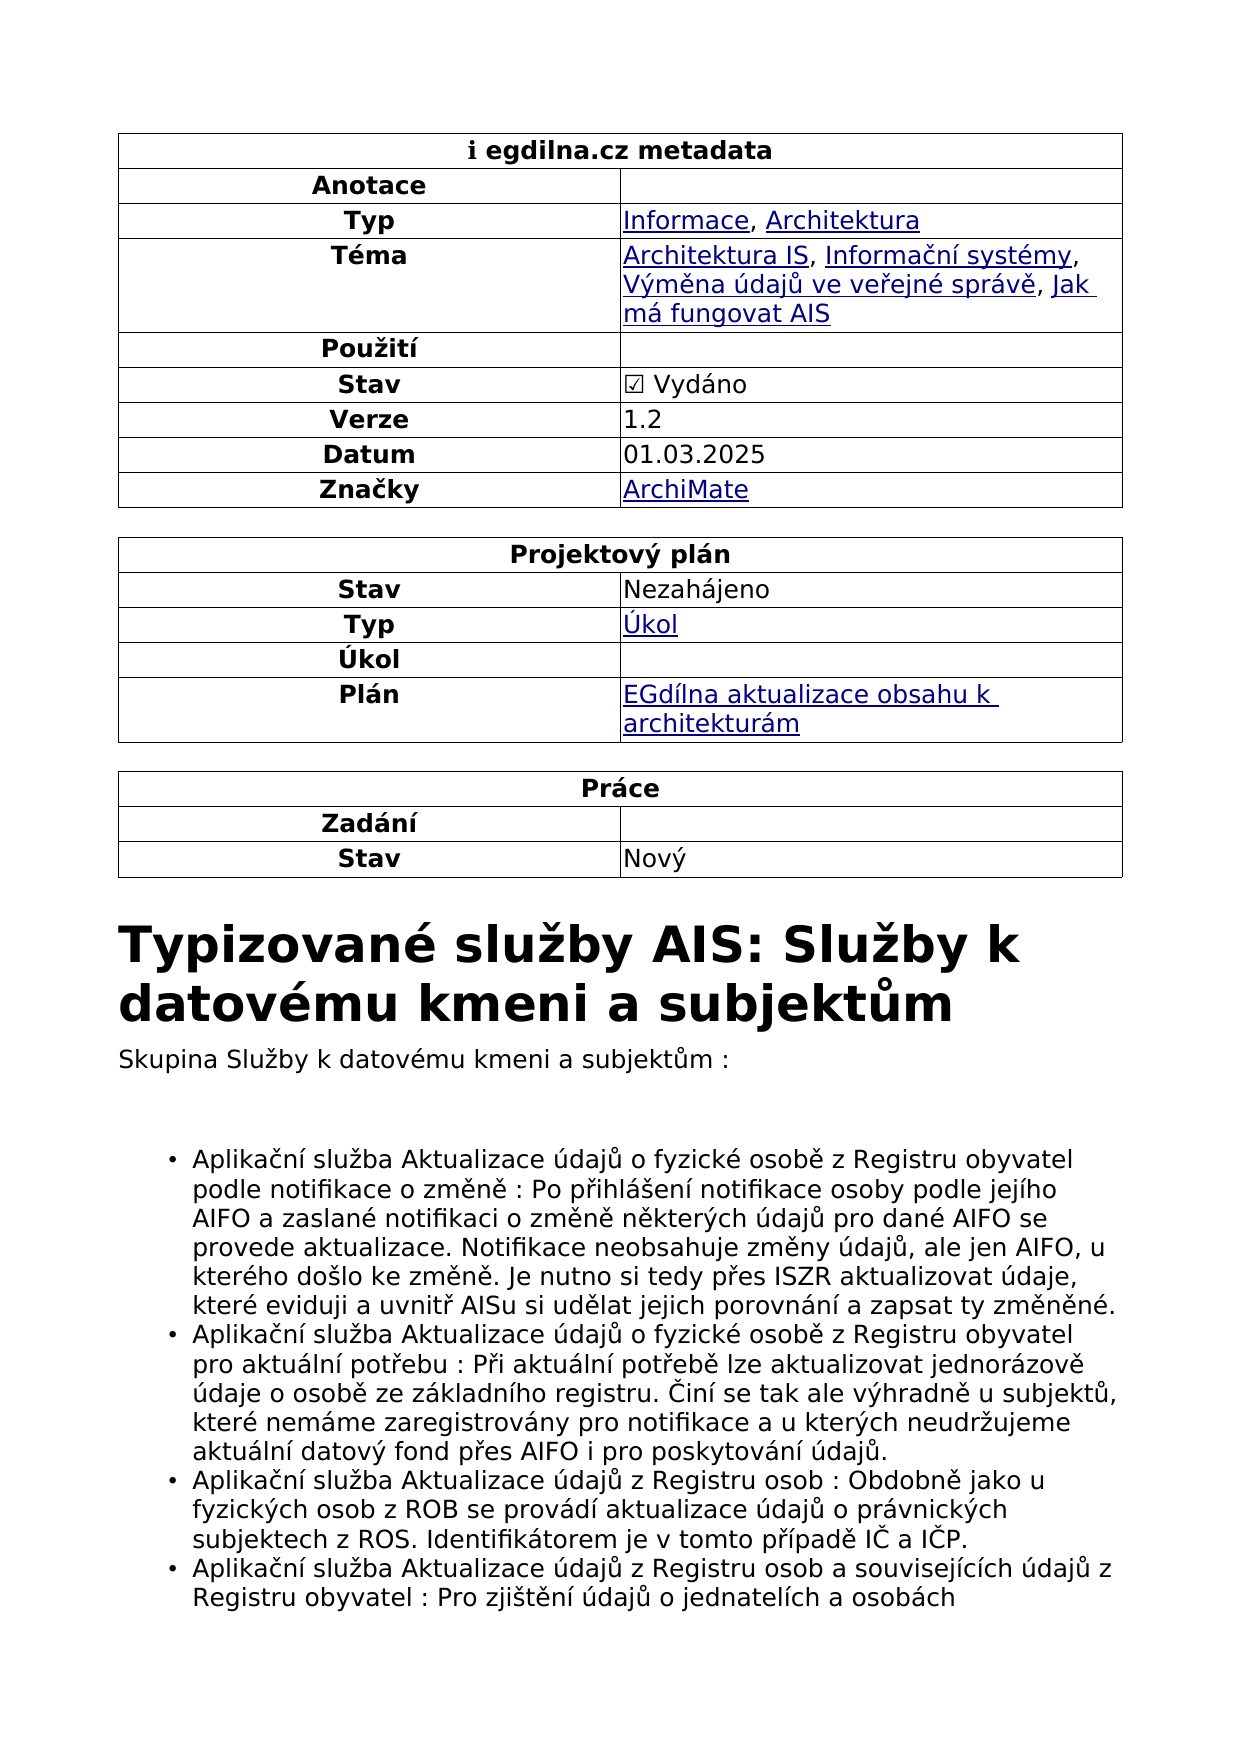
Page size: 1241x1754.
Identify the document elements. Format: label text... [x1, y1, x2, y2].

table_cell Úkol [621, 608, 1122, 642]
table_cell Typ [119, 204, 620, 238]
table_cell Téma [119, 239, 620, 332]
list Aplikační služba Aktualizace údajů z Registru osob : Obdobně jako u fyzických osob z ROB se provádí aktualizace údajů o právnických subjektech z ROS. Identifikátorem je v tomto případě IČ a IČP. [177, 1467, 1122, 1554]
list Aplikační služba Aktualizace údajů o fyzické osobě z Registru obyvatel pro aktuální potřebu : Při aktuální potřebě lze aktualizovat jednorázově údaje o osobě ze základního registru. Činí se tak ale výhradně u subjektů, které nemáme zaregistrovány pro notifikace a u kterých neudržujeme aktuální datový fond přes AIFO i pro poskytování údajů. [177, 1321, 1122, 1467]
table_header Práce [119, 772, 1122, 806]
table_cell Zadání [119, 807, 620, 841]
table_cell Datum [119, 438, 620, 472]
table_cell Značky [119, 473, 620, 507]
table_cell Plán [119, 678, 620, 742]
table_cell EGdílna aktualizace obsahu k architekturám [621, 678, 1122, 742]
table_cell Nezahájeno [621, 573, 1122, 607]
table_cell 01.03.2025 [621, 438, 1122, 472]
table_cell Použití [119, 333, 620, 367]
table_cell Anotace [119, 169, 620, 203]
table_cell [621, 643, 1122, 677]
table_cell Architektura IS, Informační systémy, Výměna údajů ve veřejné správě, Jak má fungovat AIS [621, 239, 1122, 332]
table_cell Stav [119, 573, 620, 607]
list Aplikační služba Aktualizace údajů o fyzické osobě z Registru obyvatel podle notifikace o změně : Po přihlášení notifikace osoby podle jejího AIFO a zaslané notifikaci o změně některých údajů pro dané AIFO se provede aktualizace. Notifikace neobsahuje změny údajů, ale jen AIFO, u kterého došlo ke změně. Je nutno si tedy přes ISZR aktualizovat údaje, které eviduji a uvnitř AISu si udělat jejich porovnání a zapsat ty změněné. [177, 1146, 1122, 1321]
table_cell Stav [119, 842, 620, 877]
table_cell ☑️ Vydáno [621, 368, 1122, 402]
table_cell 1.2 [621, 403, 1122, 437]
table_cell Úkol [119, 643, 620, 677]
table_cell Informace, Architektura [621, 204, 1122, 238]
table_cell Typ [119, 608, 620, 642]
table_header ℹ️ egdilna.cz metadata [119, 134, 1122, 168]
table_cell Nový [621, 842, 1122, 877]
list Aplikační služba Aktualizace údajů z Registru osob a souvisejících údajů z Registru obyvatel : Pro zjištění údajů o jednatelích a osobách [177, 1554, 1122, 1612]
table_cell [621, 333, 1122, 367]
table_cell Stav [119, 368, 620, 402]
table_cell Verze [119, 403, 620, 437]
table_cell [621, 169, 1122, 203]
table_cell ArchiMate [621, 473, 1122, 507]
table_cell [621, 807, 1122, 841]
text Skupina Služby k datovému kmeni a subjektům : [118, 1045, 1122, 1104]
subtitle Typizované služby AIS: Služby k datovému kmeni a subjektům [118, 916, 1122, 1033]
table_header Projektový plán [119, 538, 1122, 572]
